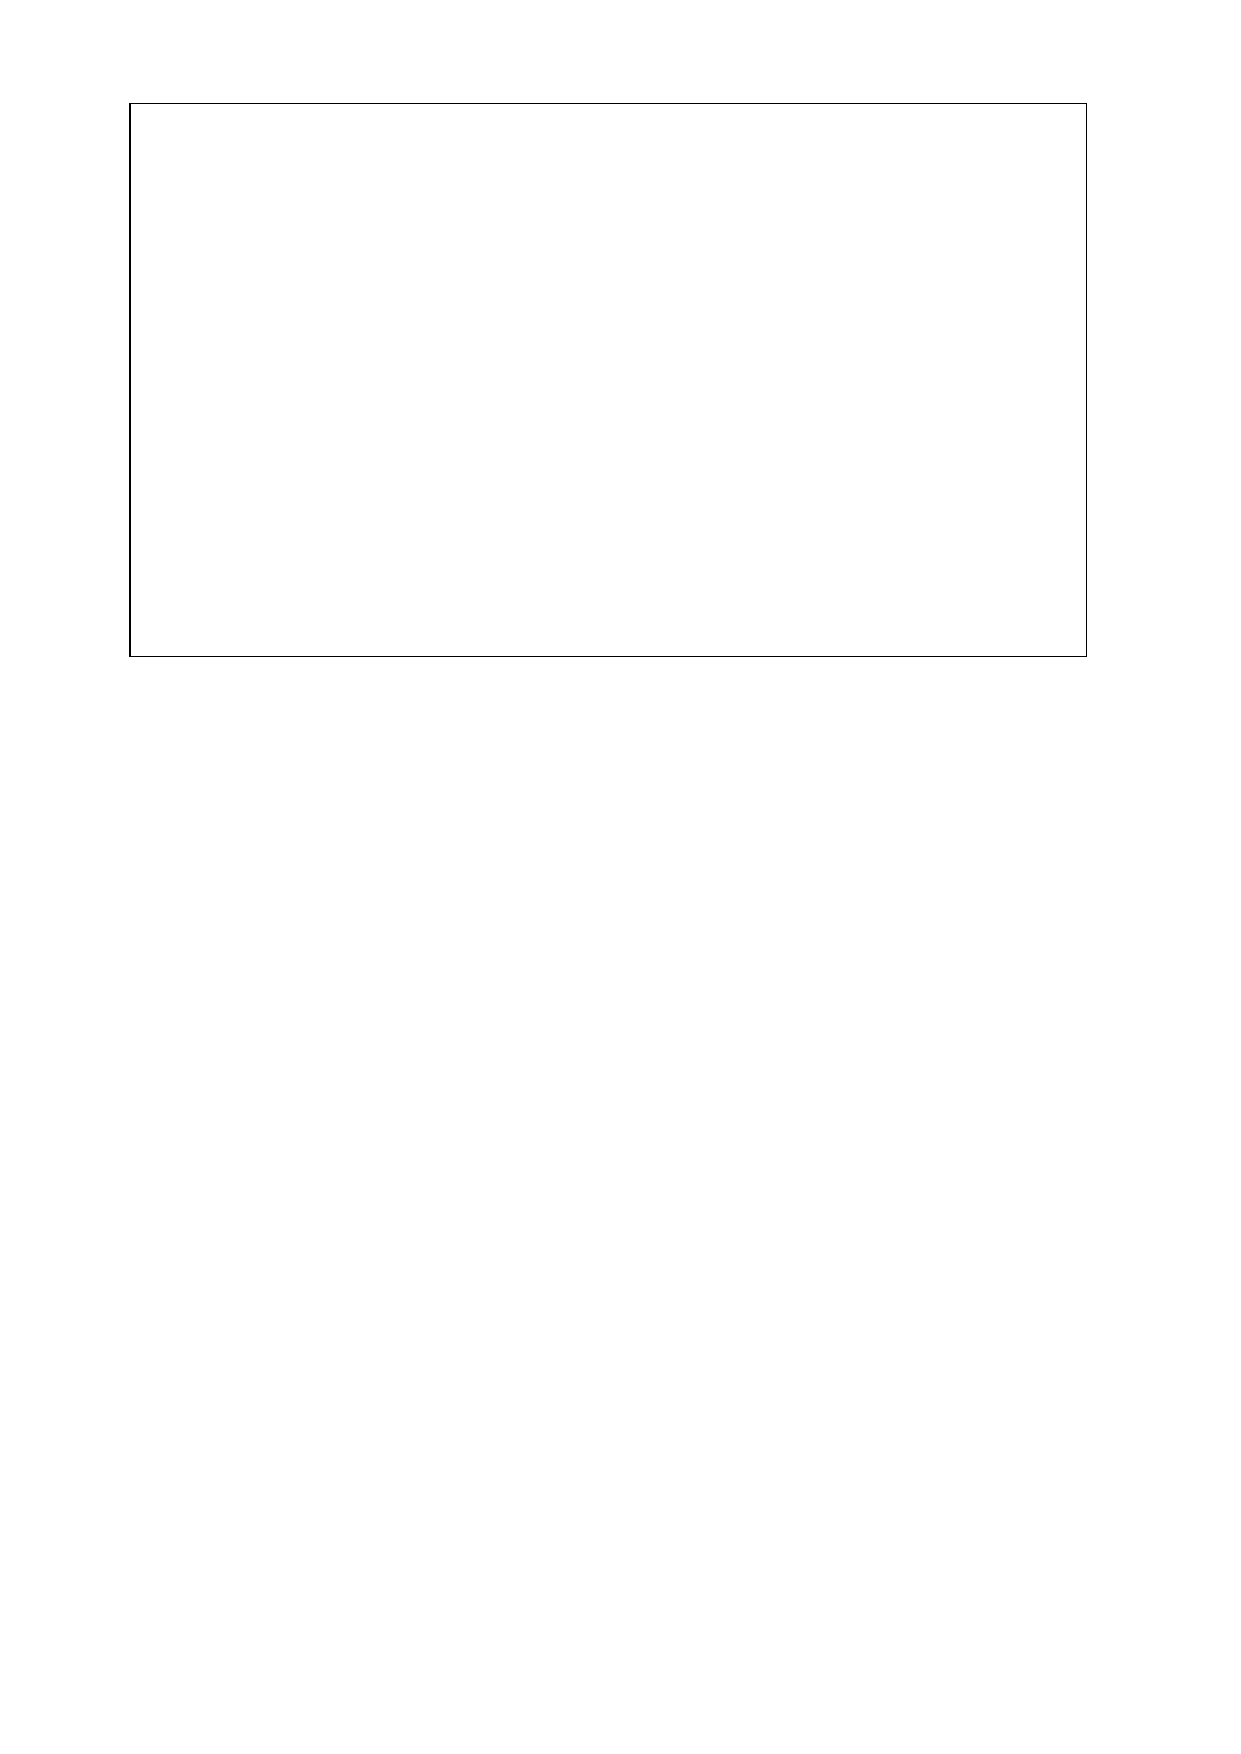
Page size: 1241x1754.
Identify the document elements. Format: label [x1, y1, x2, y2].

table_cell [131, 104, 1086, 656]
